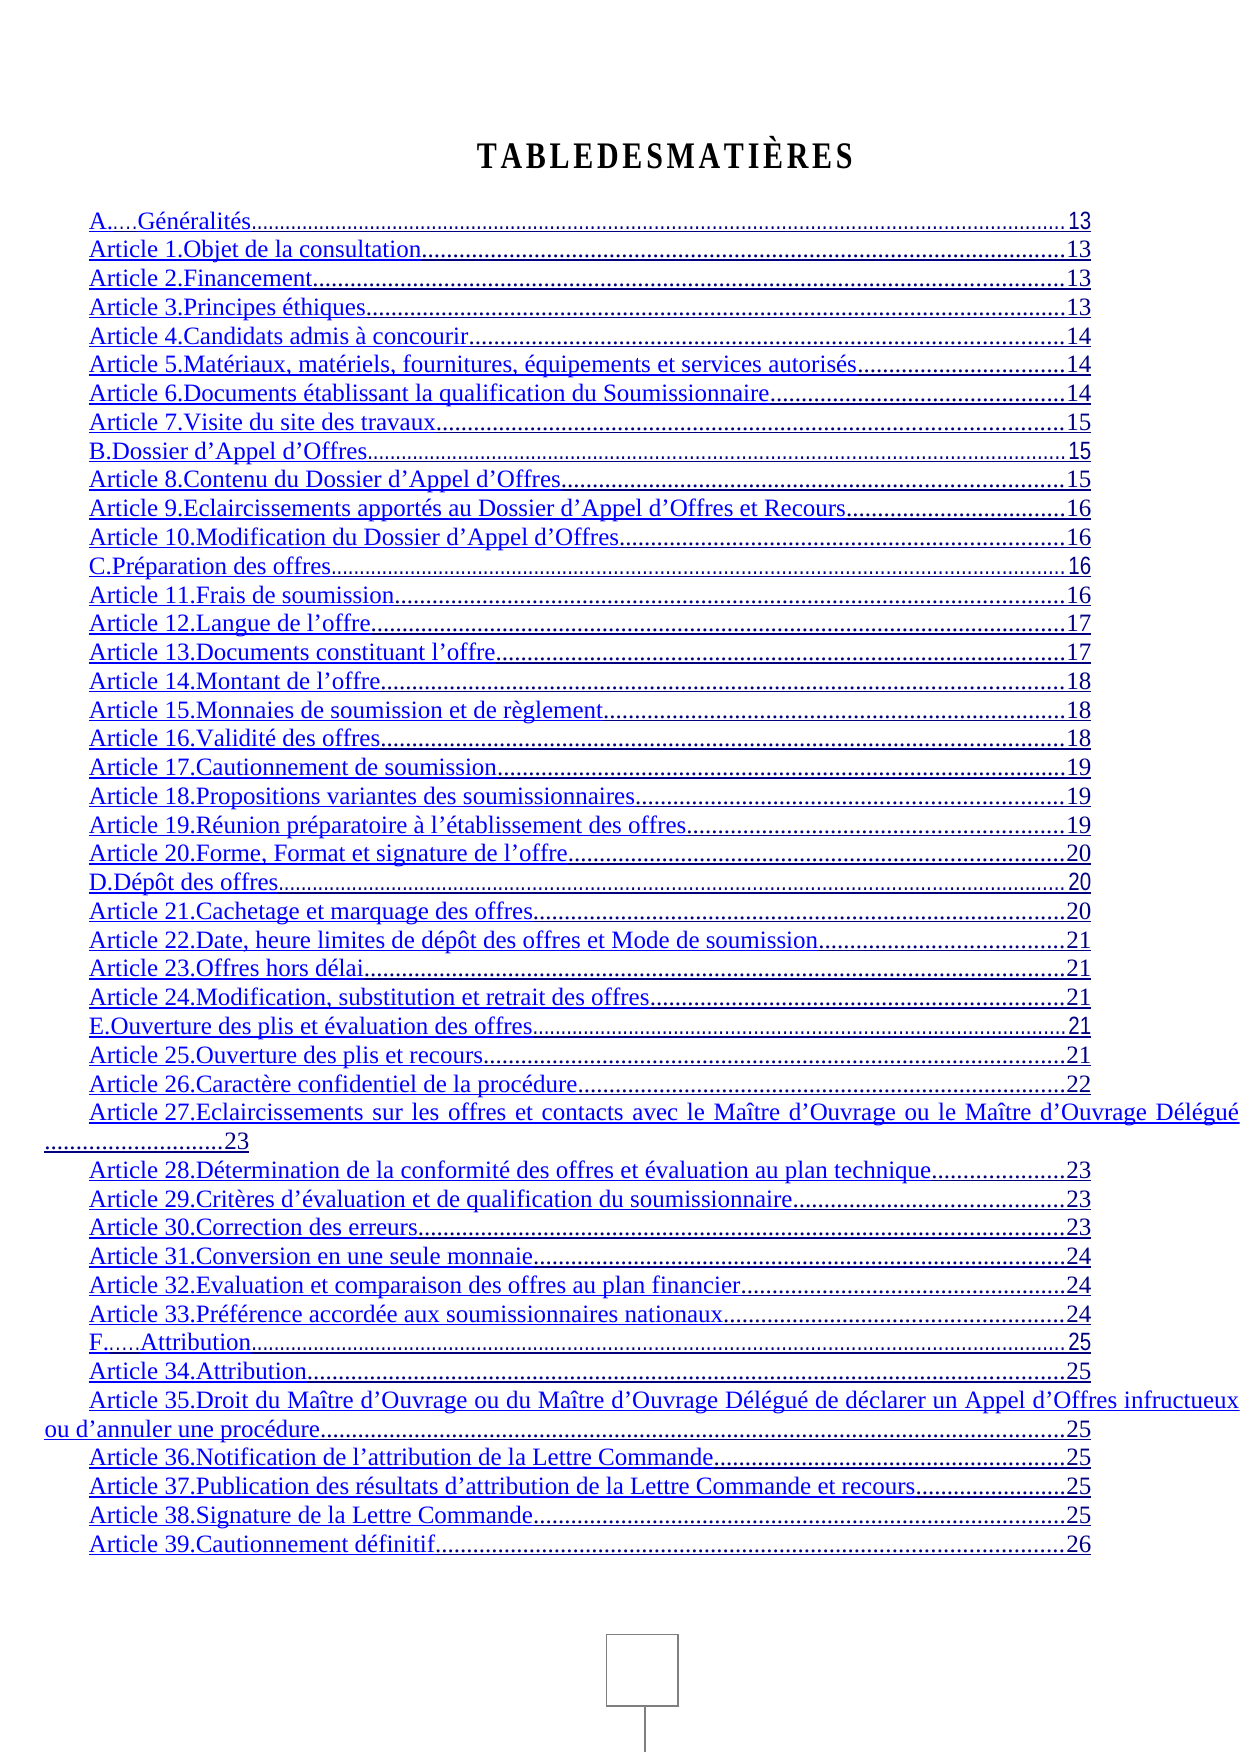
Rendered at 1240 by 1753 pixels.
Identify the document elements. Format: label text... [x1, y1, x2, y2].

text B. Dossier d’Appel d’Offres 15 [44, 436, 1240, 464]
text C. Préparation des offres 16 [44, 551, 1240, 580]
text Article 22. Date, heure limites de dépôt des offres et Mode de soumission 21 [44, 925, 1240, 953]
text Article 4. Candidats admis à concourir 14 [44, 321, 1240, 349]
text Article 19. Réunion préparatoire à l’établissement des offres 19 [44, 810, 1240, 838]
text Article 18. Propositions variantes des soumissionnaires 19 [44, 781, 1240, 810]
text Article 15. Monnaies de soumission et de règlement 18 [44, 695, 1240, 723]
text Article 20. Forme, Format et signature de l’offre 20 [44, 838, 1240, 867]
text Article 28. Détermination de la conformité des offres et évaluation au plan technique 23 [44, 1155, 1240, 1184]
text Article 6. Documents établissant la qualification du Soumissionnaire 14 [44, 378, 1240, 407]
text Article 5. Matériaux, matériels, fournitures, équipements et services autorisés 14 [44, 349, 1240, 378]
text Article 9. Eclaircissements apportés au Dossier d’Appel d’Offres et Recours 16 [44, 493, 1240, 522]
text Article 2. Financement 13 [44, 263, 1240, 292]
text Article 17. Cautionnement de soumission 19 [44, 752, 1240, 781]
text Article 23. Offres hors délai 21 [44, 953, 1240, 982]
text Article 32. Evaluation et comparaison des offres au plan financier 24 [44, 1270, 1240, 1299]
text Article 13. Documents constituant l’offre 17 [44, 637, 1240, 666]
text Article 24. Modification, substitution et retrait des offres 21 [44, 982, 1240, 1011]
text Article 37. Publication des résultats d’attribution de la Lettre Commande et recours 25 [44, 1471, 1240, 1500]
text Article 36. Notification de l’attribution de la Lettre Commande 25 [44, 1442, 1240, 1471]
text Article 14. Montant de l’offre 18 [44, 666, 1240, 695]
text D. Dépôt des offres 20 [44, 867, 1240, 896]
text Article 39. Cautionnement définitif 26 [44, 1529, 1240, 1557]
text Article 34. Attribution 25 [44, 1356, 1240, 1385]
text F. Attribution 25 [44, 1327, 1240, 1356]
text Article 3. Principes éthiques 13 [44, 292, 1240, 321]
text E. Ouverture des plis et évaluation des offres 21 [44, 1011, 1240, 1040]
text Article 16. Validité des offres 18 [44, 723, 1240, 752]
text Article 38. Signature de la Lettre Commande 25 [44, 1500, 1240, 1529]
text Article 12. Langue de l’offre 17 [44, 608, 1240, 637]
text Article 10. Modification du Dossier d’Appel d’Offres 16 [44, 522, 1240, 551]
text Article 8. Contenu du Dossier d’Appel d’Offres 15 [44, 464, 1240, 493]
text Article 29. Critères d’évaluation et de qualification du soumissionnaire 23 [44, 1184, 1240, 1212]
text Article 25. Ouverture des plis et recours 21 [44, 1040, 1240, 1069]
text Article 35. Droit du Maître d’Ouvrage ou du Maître d’Ouvrage Délégué de déclarer un Appel d’Offres infructueux ou d’annuler une procédure 25 [44, 1385, 1240, 1442]
text Article 33. Préférence accordée aux soumissionnaires nationaux 24 [44, 1299, 1240, 1327]
text Article 31. Conversion en une seule monnaie 24 [44, 1241, 1240, 1270]
text Article 30. Correction des erreurs 23 [44, 1212, 1240, 1241]
text Article 26. Caractère confidentiel de la procédure 22 [44, 1069, 1240, 1097]
text Article 21. Cachetage et marquage des offres 20 [44, 896, 1240, 925]
text Article 27. Eclaircissements sur les offres et contacts avec le Maître d’Ouvrage ou le Maître d’Ouvrage Délégué 23 [44, 1097, 1240, 1155]
text A. Généralités 13 [44, 206, 1240, 234]
text Article 7. Visite du site des travaux 15 [44, 407, 1240, 436]
text Tabledesmatières [44, 132, 1240, 177]
text Article 11. Frais de soumission 16 [44, 580, 1240, 608]
text Article 1. Objet de la consultation 13 [44, 234, 1240, 263]
